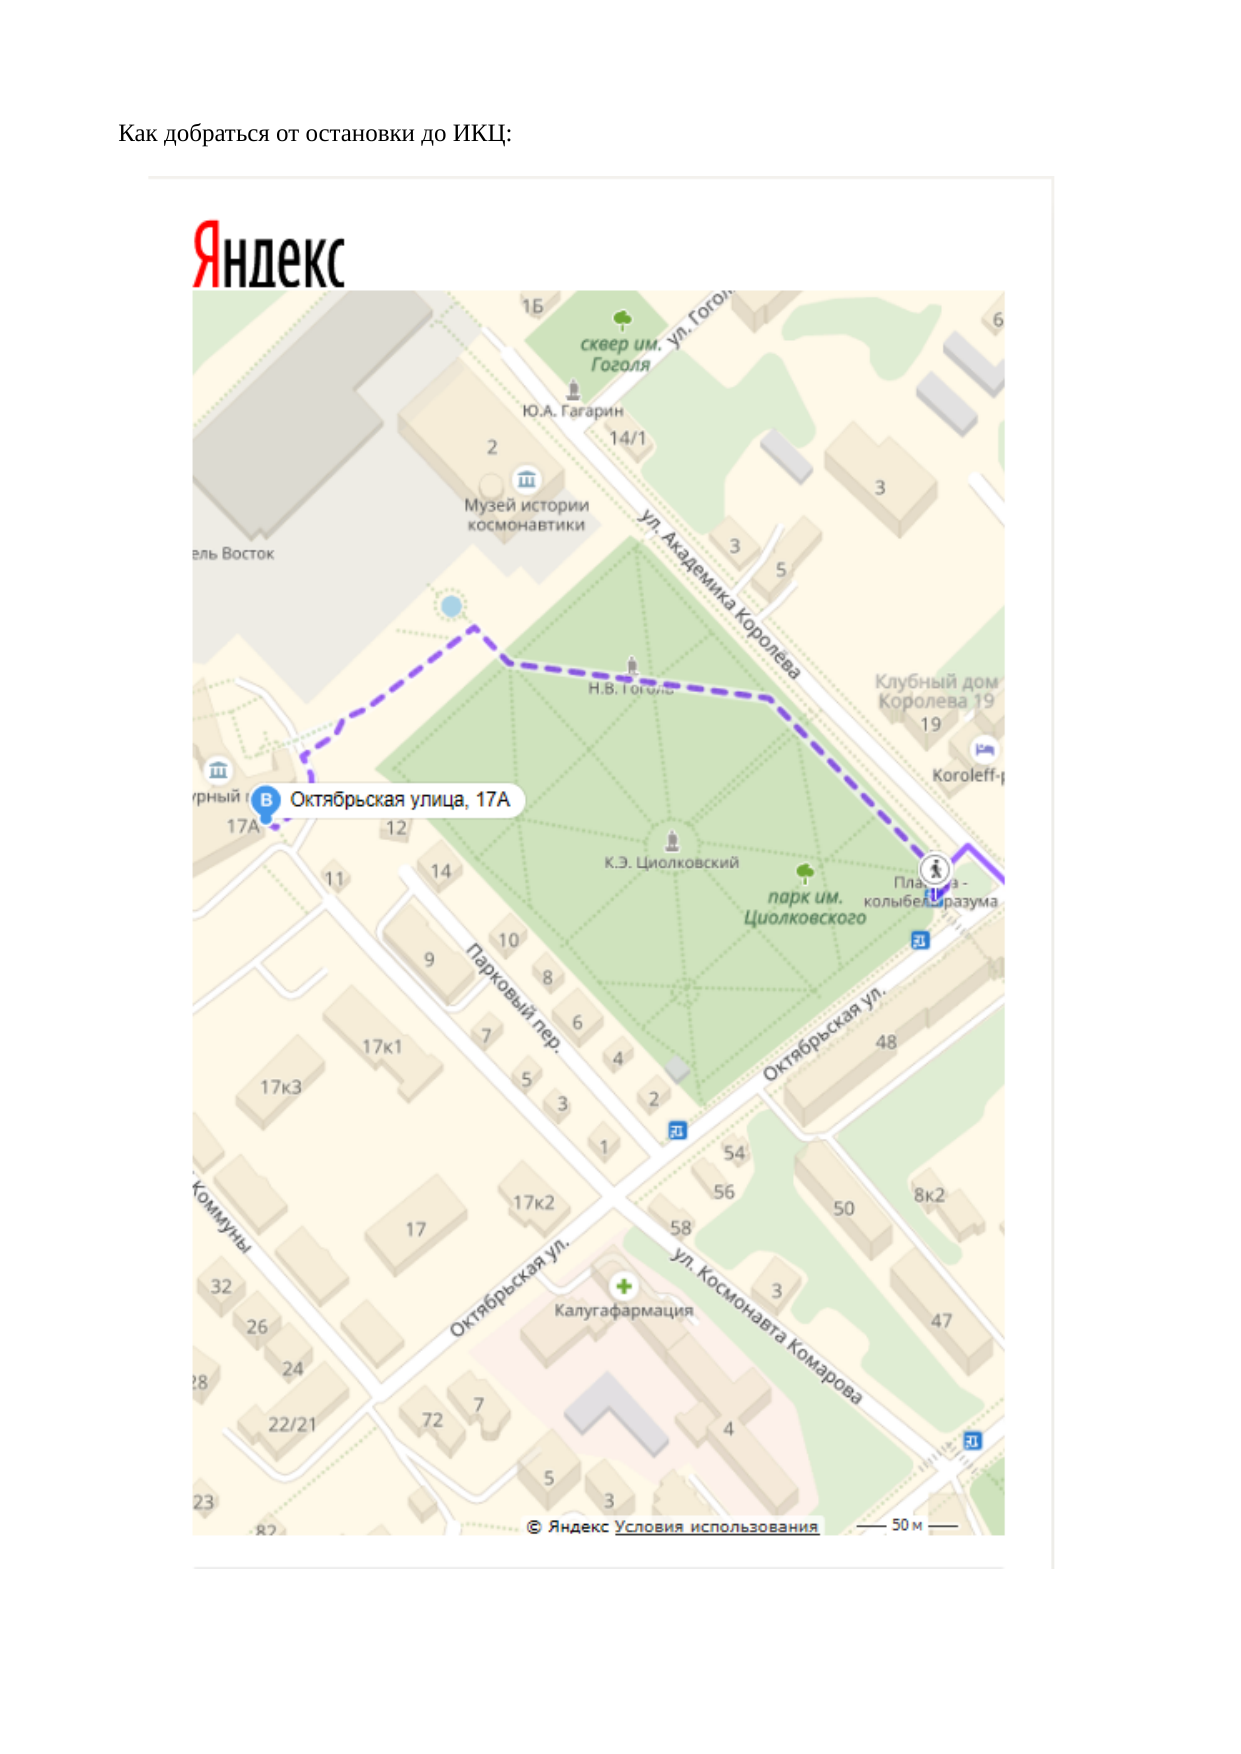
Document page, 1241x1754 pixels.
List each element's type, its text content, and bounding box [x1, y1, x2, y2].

picture [148, 176, 1055, 1569]
text Как добраться от остановки до ИКЦ: [118, 118, 1122, 147]
